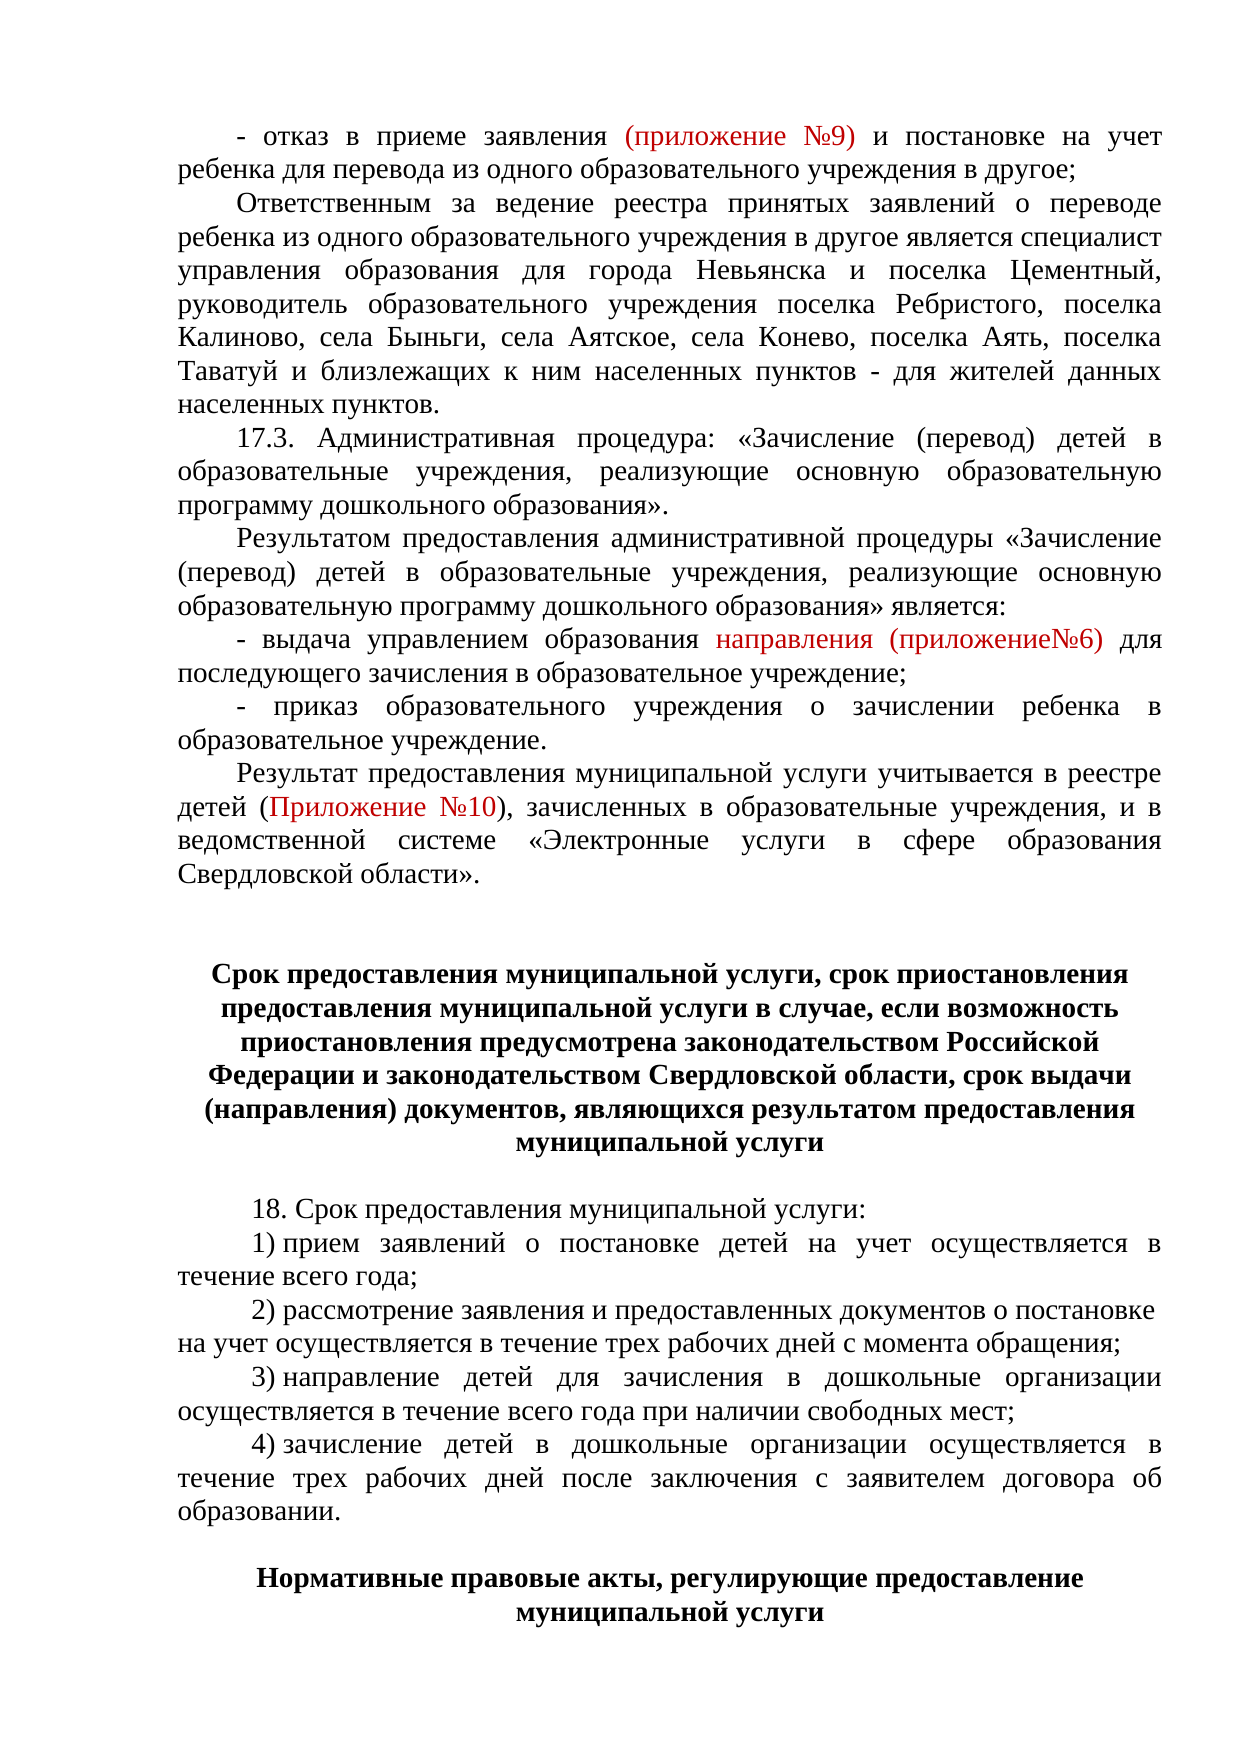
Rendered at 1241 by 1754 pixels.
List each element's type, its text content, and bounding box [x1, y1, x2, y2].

text Срок предоставления муниципальной услуги, срок приостановления предоставления муниципальной услуги в случае, если возможность приостановления предусмотрена законодательством Российской Федерации и законодательством Свердловской области, срок выдачи (направления) документов, являющихся результатом предоставления муниципальной услуги [177, 957, 1162, 1158]
text 2) рассмотрение заявления и предоставленных документов о постановке на учет осуществляется в течение трех рабочих дней с момента обращения; [177, 1292, 1163, 1359]
text Ответственным за ведение реестра принятых заявлений о переводе ребенка из одного образовательного учреждения в другое является специалист управления образования для города Невьянска и поселка Цементный, руководитель образовательного учреждения поселка Ребристого, поселка Калиново, села Быньги, села Аятское, села Конево, поселка Аять, поселка Таватуй и близлежащих к ним населенных пунктов - для жителей данных населенных пунктов. [177, 185, 1162, 420]
text Результатом предоставления административной процедуры «Зачисление (перевод) детей в образовательные учреждения, реализующие основную образовательную программу дошкольного образования» является: [177, 521, 1162, 621]
text - отказ в приеме заявления (приложение №9) и постановке на учет ребенка для перевода из одного образовательного учреждения в другое; [177, 118, 1162, 185]
text - приказ образовательного учреждения о зачислении ребенка в образовательное учреждение. [177, 688, 1162, 755]
text 18. Срок предоставления муниципальной услуги: [177, 1191, 1162, 1225]
text 1) прием заявлений о постановке детей на учет осуществляется в течение всего года; [177, 1225, 1162, 1292]
text - выдача управлением образования направления (приложение№6) для последующего зачисления в образовательное учреждение; [177, 621, 1162, 688]
text Результат предоставления муниципальной услуги учитывается в реестре детей (Приложение №10), зачисленных в образовательные учреждения, и в ведомственной системе «Электронные услуги в сфере образования Свердловской области». [177, 755, 1162, 889]
text Нормативные правовые акты, регулирующие предоставление муниципальной услуги [177, 1560, 1163, 1627]
text 4) зачисление детей в дошкольные организации осуществляется в течение трех рабочих дней после заключения с заявителем договора об образовании. [177, 1426, 1163, 1527]
text 17.3. Административная процедура: «Зачисление (перевод) детей в образовательные учреждения, реализующие основную образовательную программу дошкольного образования». [177, 420, 1162, 521]
text 3) направление детей для зачисления в дошкольные организации осуществляется в течение всего года при наличии свободных мест; [177, 1359, 1163, 1426]
